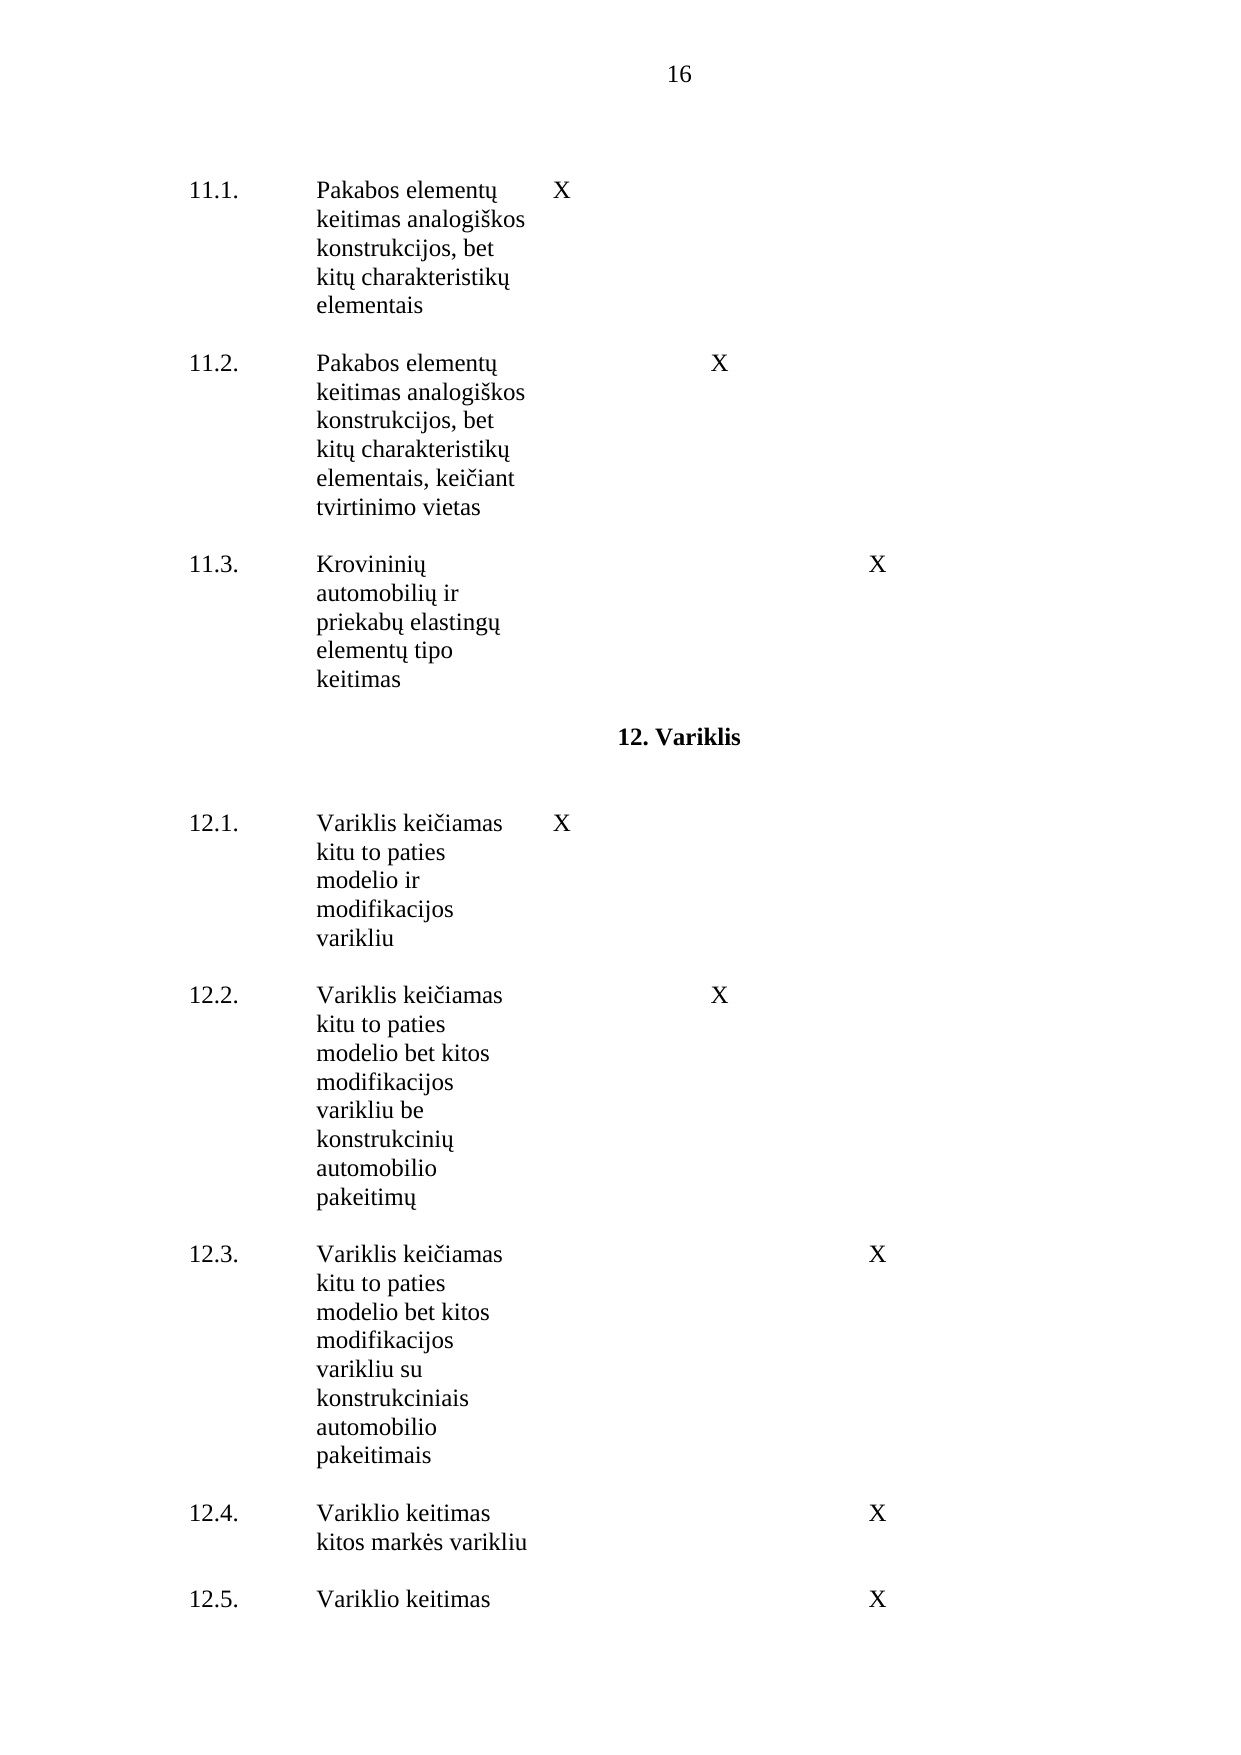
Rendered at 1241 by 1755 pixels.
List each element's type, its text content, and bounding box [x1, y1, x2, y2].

table_cell [699, 1498, 857, 1556]
table_cell [1015, 549, 1181, 578]
table_cell [541, 1297, 699, 1469]
table_cell [699, 952, 857, 981]
table_cell [541, 233, 699, 319]
table_cell [699, 1038, 857, 1211]
table_cell [541, 377, 699, 406]
table_cell Krovininių automobilių ir priekabų elastingų elementų tipo keitimas [305, 549, 541, 693]
table_cell [1015, 176, 1181, 204]
table_cell [177, 578, 305, 693]
table_cell [1015, 981, 1181, 1009]
table_cell [699, 233, 857, 319]
table_cell [1015, 837, 1181, 952]
table_cell [1015, 808, 1181, 837]
table_cell [541, 981, 699, 1009]
table_cell [857, 147, 1015, 176]
table_cell [541, 1211, 699, 1239]
table_cell X [699, 981, 857, 1009]
table_cell [699, 319, 857, 348]
table_cell X [541, 176, 699, 204]
table_cell [1015, 779, 1181, 808]
table_cell 11.1. [177, 176, 305, 319]
table_cell [177, 147, 305, 176]
table_cell [699, 808, 857, 837]
table_cell [699, 1211, 857, 1239]
table_cell [541, 1038, 699, 1211]
table_cell [177, 521, 305, 549]
table_cell [541, 1239, 699, 1268]
table_cell [177, 952, 305, 981]
table_cell [1015, 1239, 1181, 1268]
table_cell [1015, 1556, 1181, 1584]
table_cell [305, 1556, 541, 1584]
table_cell [541, 204, 699, 233]
table_cell 12.4. [177, 1498, 305, 1556]
table_cell 12.5. [177, 1584, 305, 1613]
table_cell [1015, 204, 1181, 233]
table_cell [177, 1009, 305, 1038]
table_cell [305, 1469, 541, 1498]
table_cell [699, 521, 857, 549]
table_cell [1015, 1038, 1181, 1211]
table_cell [699, 377, 857, 406]
table_cell [857, 1469, 1015, 1498]
table_cell [541, 406, 699, 521]
table_cell [541, 952, 699, 981]
table_cell 12.1. [177, 808, 305, 837]
table_cell [699, 837, 857, 952]
table_cell [1015, 348, 1181, 377]
table_cell 12.2. [177, 981, 305, 1009]
table_cell [699, 1268, 857, 1297]
table_cell [857, 204, 1015, 233]
table_cell [699, 549, 857, 578]
table_cell 11.2. [177, 348, 305, 521]
table_cell [857, 377, 1015, 406]
table_cell [541, 1469, 699, 1498]
table_cell [1015, 1584, 1181, 1613]
table_cell [857, 348, 1015, 377]
table_cell [177, 118, 1181, 147]
table_cell [177, 1469, 305, 1498]
table_cell [699, 578, 857, 693]
table_cell [857, 1009, 1015, 1038]
table_cell [699, 176, 857, 204]
table_cell X [699, 348, 857, 377]
table_cell [305, 952, 541, 981]
table_cell [541, 1584, 699, 1613]
table_cell [699, 406, 857, 521]
table_cell [305, 1211, 541, 1239]
table_cell [541, 1498, 699, 1556]
table_cell [177, 1556, 305, 1584]
table_cell Variklio keitimas [305, 1584, 541, 1613]
table_cell [857, 1556, 1015, 1584]
table_cell [541, 837, 699, 952]
table_cell [699, 1584, 857, 1613]
table_cell [857, 981, 1015, 1009]
table_cell X [857, 1239, 1015, 1268]
table_cell [857, 406, 1015, 521]
table_cell [177, 319, 305, 348]
table_cell Pakabos elementų keitimas analogiškos konstrukcijos, bet kitų charakteristikų elementais [305, 176, 541, 319]
table_cell [699, 147, 857, 176]
table_cell [857, 952, 1015, 981]
table_cell [1015, 1211, 1181, 1239]
table_cell [699, 779, 857, 808]
table_cell [177, 1211, 305, 1239]
table_cell Pakabos elementų keitimas analogiškos konstrukcijos, bet kitų charakteristikų elementais, keičiant tvirtinimo vietas [305, 348, 541, 521]
table_cell [699, 1009, 857, 1038]
table_cell [857, 808, 1015, 837]
table_cell [541, 1009, 699, 1038]
table_cell [541, 521, 699, 549]
table_cell [541, 549, 699, 578]
table_cell [305, 147, 541, 176]
table_cell Variklis keičiamas kitu to paties modelio bet kitos modifikacijos varikliu be konstrukcinių automobilio pakeitimų [305, 981, 541, 1211]
table_cell 12.3. [177, 1239, 305, 1268]
table_cell [177, 693, 305, 722]
table_cell [1015, 377, 1181, 406]
table_cell X [541, 808, 699, 837]
table_cell Variklio keitimas kitos markės varikliu [305, 1498, 541, 1556]
table_cell [541, 779, 699, 808]
table_cell [1015, 147, 1181, 176]
table_cell [1015, 406, 1181, 521]
table_cell [1015, 693, 1181, 722]
table_cell [857, 319, 1015, 348]
table_cell [1015, 319, 1181, 348]
table_cell [541, 1268, 699, 1297]
table_cell Variklis keičiamas kitu to paties modelio bet kitos modifikacijos varikliu su konstrukciniais automobilio pakeitimais [305, 1239, 541, 1469]
table_cell [857, 176, 1015, 204]
table_cell [177, 779, 305, 808]
table_cell [857, 693, 1015, 722]
table_cell [177, 1268, 305, 1297]
table_cell [1015, 233, 1181, 319]
table_cell [857, 1297, 1015, 1469]
table_cell [177, 837, 305, 952]
table_cell [1015, 1469, 1181, 1498]
table_cell [1015, 578, 1181, 693]
table_cell [699, 1469, 857, 1498]
table_cell [857, 1211, 1015, 1239]
table_cell [541, 348, 699, 377]
table_cell [305, 779, 541, 808]
table_cell [541, 147, 699, 176]
table_cell [541, 319, 699, 348]
table_cell [305, 693, 541, 722]
table_cell X [857, 549, 1015, 578]
table_cell X [857, 1584, 1015, 1613]
table_cell X [857, 1498, 1015, 1556]
table_cell [541, 693, 699, 722]
table_cell [699, 1239, 857, 1268]
table_cell [699, 1556, 857, 1584]
table_cell [1015, 952, 1181, 981]
table_cell [305, 521, 541, 549]
table_cell [177, 1038, 305, 1211]
table_cell [699, 1297, 857, 1469]
table_cell [699, 204, 857, 233]
table_cell [1015, 1498, 1181, 1556]
table_cell [1015, 1268, 1181, 1297]
table_cell [857, 837, 1015, 952]
table_cell 11.3. [177, 549, 305, 578]
table_cell [541, 1556, 699, 1584]
table_cell 12. Variklis [177, 722, 1181, 779]
table_cell [1015, 1297, 1181, 1469]
table_cell [857, 578, 1015, 693]
table_cell [177, 1297, 305, 1469]
table_cell [857, 779, 1015, 808]
table_cell [1015, 1009, 1181, 1038]
table_cell [699, 693, 857, 722]
table_cell [305, 319, 541, 348]
table_cell [857, 1268, 1015, 1297]
table_cell [541, 578, 699, 693]
table_cell [1015, 521, 1181, 549]
table_cell [857, 233, 1015, 319]
table_cell [857, 521, 1015, 549]
table_cell Variklis keičiamas kitu to paties modelio ir modifikacijos varikliu [305, 808, 541, 952]
table_cell [857, 1038, 1015, 1211]
